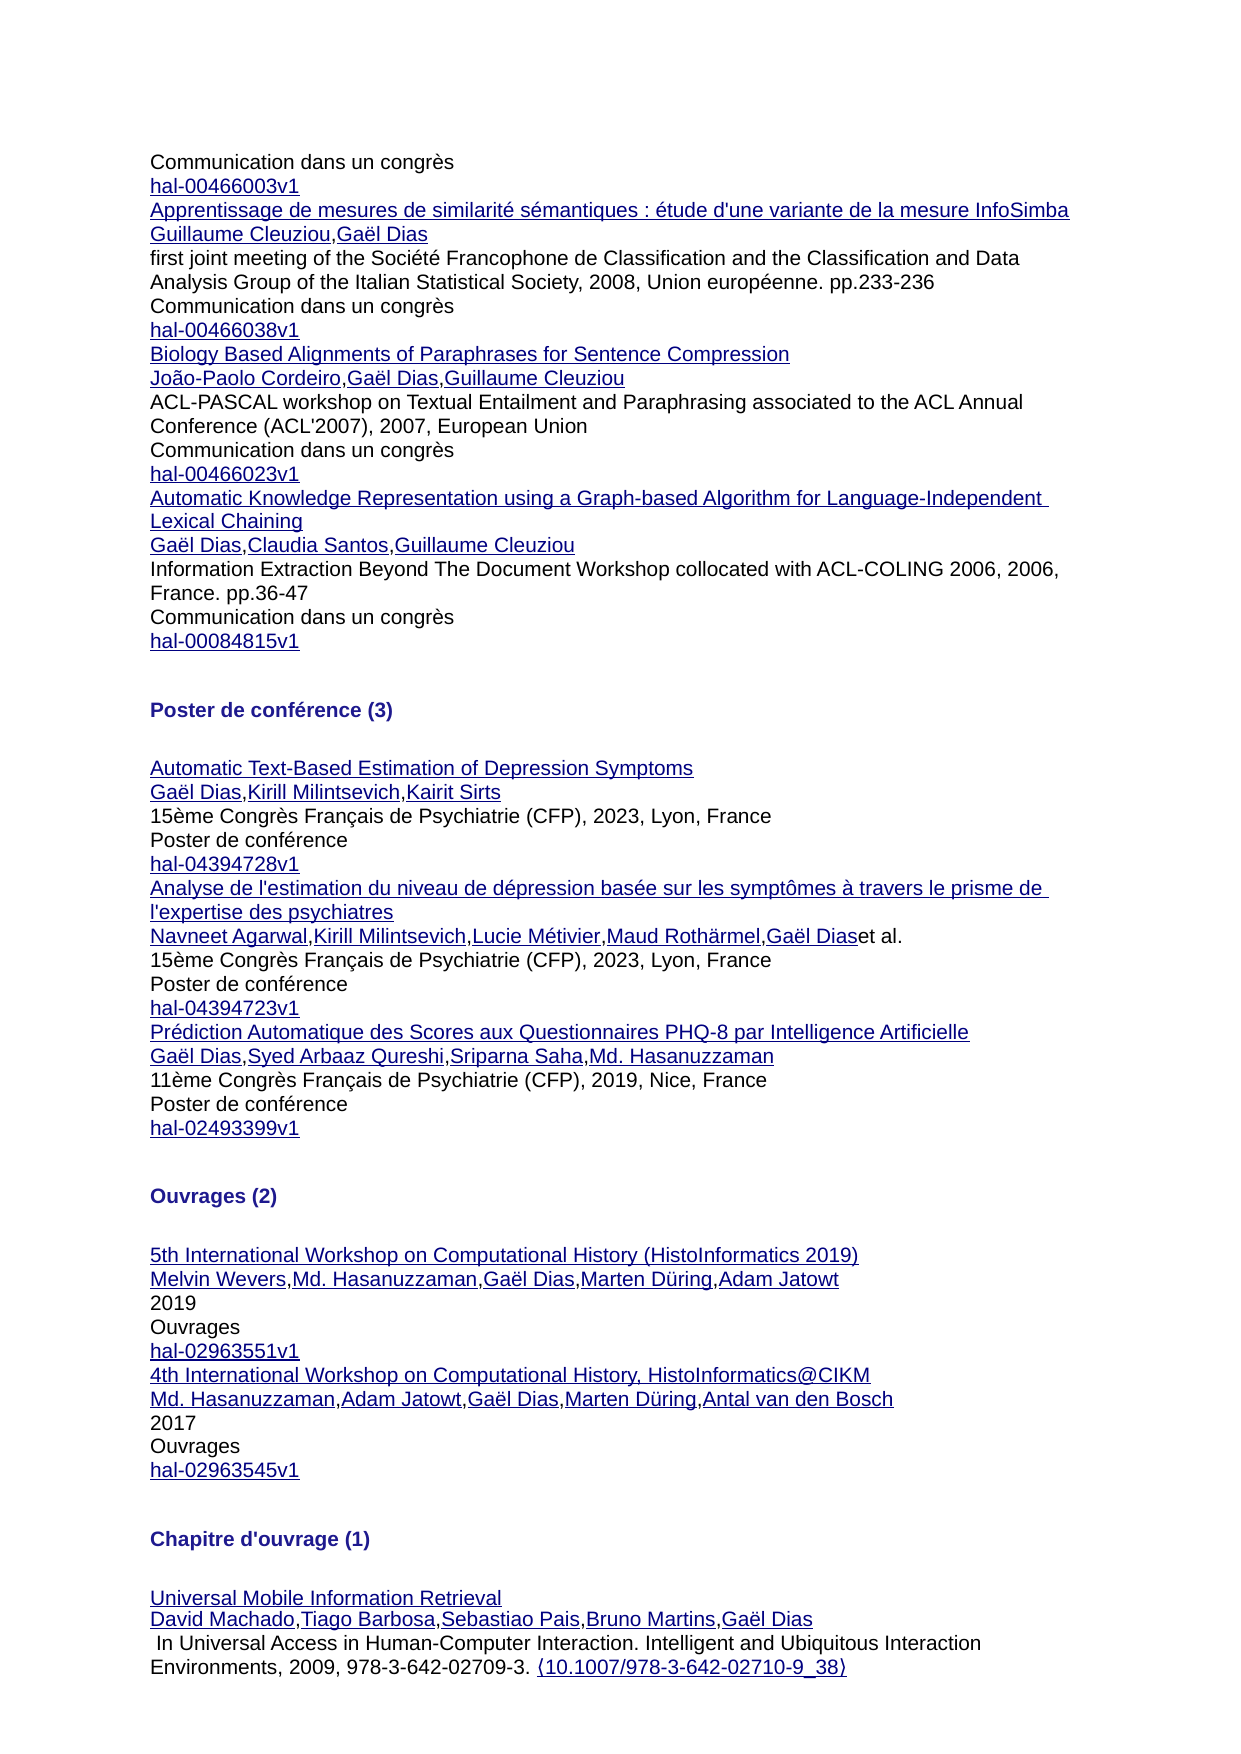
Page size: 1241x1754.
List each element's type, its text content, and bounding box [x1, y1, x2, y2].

table_cell Communication dans un congrès hal-00466003v1 [150, 150, 1090, 198]
subtitle Chapitre d'ouvrage (1) [150, 1527, 1090, 1551]
table_cell Automatic Knowledge Representation using a Graph-based Algorithm for Language-Independent Lexical Chaining Gaël Dias,Claudia Santos,Guillaume Cleuziou Information Extraction Beyond The Document Workshop collocated with ACL-COLING 2006, 2006, France. pp.36-47 Communication dans un congrès hal-00084815v1 [150, 485, 1090, 653]
table_header Universal Mobile Information Retrieval David Machado,Tiago Barbosa,Sebastiao Pais,Bruno Martins,Gaël Dias In Universal Access in Human-Computer Interaction. Intelligent and Ubiquitous Interaction Environments, 2009, 978-3-642-02709-3. ⟨10.1007/978-3-642-02710-9_38⟩ [150, 1585, 1090, 1679]
table_cell Prédiction Automatique des Scores aux Questionnaires PHQ-8 par Intelligence Artificielle Gaël Dias,Syed Arbaaz Qureshi,Sriparna Saha,Md. Hasanuzzaman 11ème Congrès Français de Psychiatrie (CFP), 2019, Nice, France Poster de conférence hal-02493399v1 [150, 1020, 1090, 1139]
subtitle Ouvrages (2) [150, 1184, 1090, 1208]
table_header 5th International Workshop on Computational History (HistoInformatics 2019) Melvin Wevers,Md. Hasanuzzaman,Gaël Dias,Marten Düring,Adam Jatowt 2019 Ouvrages hal-02963551v1 [150, 1243, 1090, 1362]
table_cell Apprentissage de mesures de similarité sémantiques : étude d'une variante de la mesure InfoSimba Guillaume Cleuziou,Gaël Dias first joint meeting of the Société Francophone de Classification and the Classification and Data Analysis Group of the Italian Statistical Society, 2008, Union européenne. pp.233-236 Communication dans un congrès hal-00466038v1 [150, 198, 1090, 342]
table_cell Analyse de l'estimation du niveau de dépression basée sur les symptômes à travers le prisme de l'expertise des psychiatres Navneet Agarwal,Kirill Milintsevich,Lucie Métivier,Maud Rothärmel,Gaël Diaset al. 15ème Congrès Français de Psychiatrie (CFP), 2023, Lyon, France Poster de conférence hal-04394723v1 [150, 876, 1090, 1020]
subtitle Poster de conférence (3) [150, 698, 1090, 722]
table_cell Biology Based Alignments of Paraphrases for Sentence Compression João-Paolo Cordeiro,Gaël Dias,Guillaume Cleuziou ACL-PASCAL workshop on Textual Entailment and Paraphrasing associated to the ACL Annual Conference (ACL'2007), 2007, European Union Communication dans un congrès hal-00466023v1 [150, 342, 1090, 485]
table_cell 4th International Workshop on Computational History, HistoInformatics@CIKM Md. Hasanuzzaman,Adam Jatowt,Gaël Dias,Marten Düring,Antal van den Bosch 2017 Ouvrages hal-02963545v1 [150, 1363, 1090, 1482]
table_header Automatic Text-Based Estimation of Depression Symptoms Gaël Dias,Kirill Milintsevich,Kairit Sirts 15ème Congrès Français de Psychiatrie (CFP), 2023, Lyon, France Poster de conférence hal-04394728v1 [150, 756, 1090, 876]
